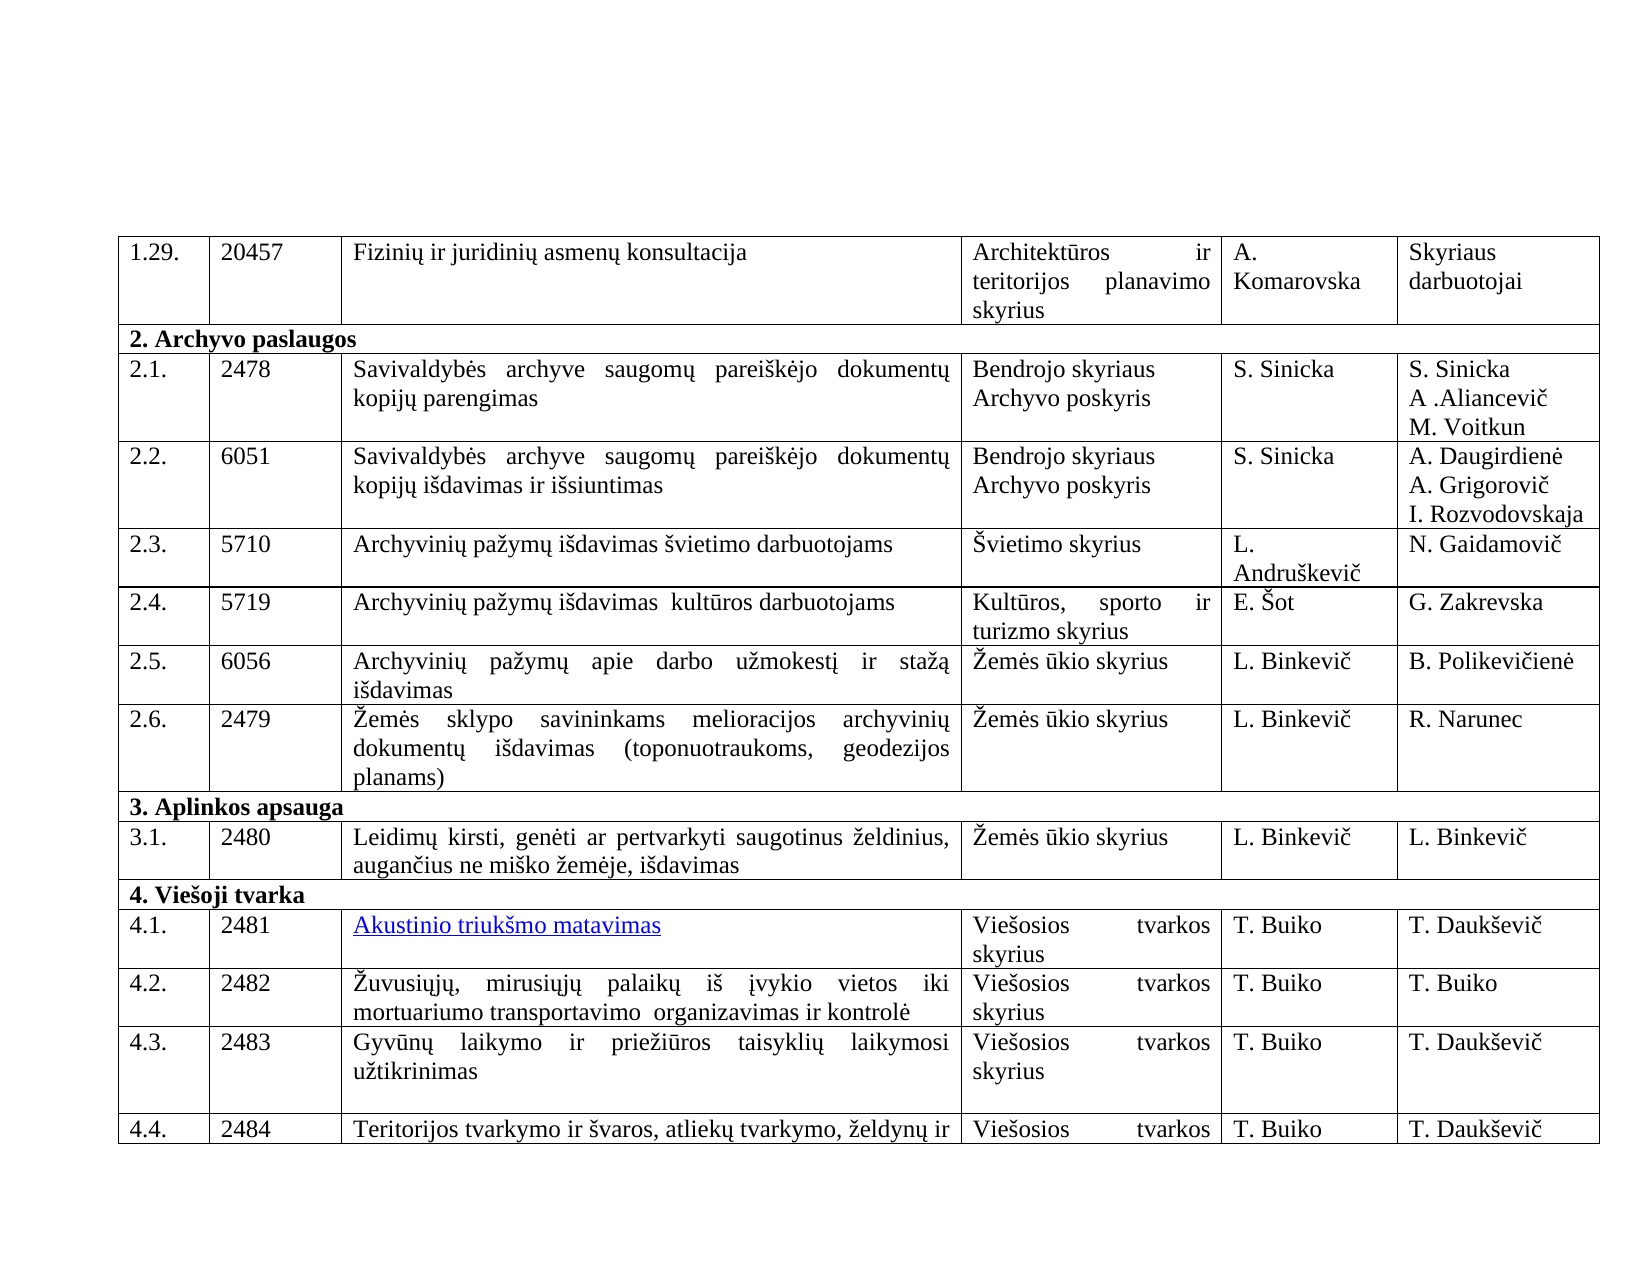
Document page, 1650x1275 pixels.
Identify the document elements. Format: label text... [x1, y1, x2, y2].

table_cell 3.1. [119, 822, 209, 879]
table_cell Akustinio triukšmo matavimas [342, 910, 961, 967]
table_cell L. Binkevič [1222, 822, 1397, 879]
table_cell Bendrojo skyriaus Archyvo poskyris [962, 354, 1221, 441]
table_cell 2.3. [119, 529, 209, 586]
table_cell Archyvinių pažymų apie darbo užmokestį ir stažą išdavimas [342, 646, 961, 703]
table_cell Teritorijos tvarkymo ir švaros, atliekų tvarkymo, želdynų ir [342, 1114, 961, 1143]
table_cell G. Zakrevska [1398, 588, 1599, 645]
table_cell 5719 [210, 588, 341, 645]
table_cell T. Daukševič [1398, 1114, 1599, 1143]
table_cell Švietimo skyrius [962, 529, 1221, 586]
table_cell T. Buiko [1222, 910, 1397, 967]
table_cell 1.29. [119, 237, 209, 323]
table_cell S. Sinicka A .Aliancevič M. Voitkun [1398, 354, 1599, 441]
table_cell 4.4. [119, 1114, 209, 1143]
table_cell L. Binkevič [1222, 646, 1397, 703]
table_cell 6056 [210, 646, 341, 703]
table_cell R. Narunec [1398, 705, 1599, 791]
table_cell Bendrojo skyriaus Archyvo poskyris [962, 442, 1221, 528]
table_cell 2482 [210, 969, 341, 1026]
table_cell 4.1. [119, 910, 209, 967]
table_cell Skyriaus darbuotojai [1398, 237, 1599, 323]
table_cell Žemės ūkio skyrius [962, 822, 1221, 879]
table_cell 3. Aplinkos apsauga [119, 792, 1599, 821]
table_cell 2481 [210, 910, 341, 967]
table_cell T. Buiko [1222, 1027, 1397, 1113]
table_cell T. Buiko [1222, 1114, 1397, 1143]
table_cell 2.5. [119, 646, 209, 703]
table_cell 2. Archyvo paslaugos [119, 325, 1599, 353]
table_cell Savivaldybės archyve saugomų pareiškėjo dokumentų kopijų išdavimas ir išsiuntimas [342, 442, 961, 528]
table_cell S. Sinicka [1222, 442, 1397, 528]
table_cell Gyvūnų laikymo ir priežiūros taisyklių laikymosi užtikrinimas [342, 1027, 961, 1113]
table_cell T. Daukševič [1398, 1027, 1599, 1113]
table_cell L. Binkevič [1398, 822, 1599, 879]
table_cell Žemės ūkio skyrius [962, 705, 1221, 791]
table_cell Viešosios tvarkos skyrius [962, 969, 1221, 1026]
table_cell Archyvinių pažymų išdavimas kultūros darbuotojams [342, 588, 961, 645]
table_cell 5710 [210, 529, 341, 586]
table_cell Viešosios tvarkos skyrius [962, 1027, 1221, 1113]
table_cell N. Gaidamovič [1398, 529, 1599, 586]
table_cell T. Buiko [1222, 969, 1397, 1026]
table_cell T. Buiko [1398, 969, 1599, 1026]
table_cell 2.4. [119, 588, 209, 645]
table_cell Žemės sklypo savininkams melioracijos archyvinių dokumentų išdavimas (toponuotraukoms, geodezijos planams) [342, 705, 961, 791]
table_cell Žemės ūkio skyrius [962, 646, 1221, 703]
table_cell Architektūros ir teritorijos planavimo skyrius [962, 237, 1221, 323]
table_cell 2.6. [119, 705, 209, 791]
table_cell Žuvusiųjų, mirusiųjų palaikų iš įvykio vietos iki mortuariumo transportavimo organizavimas ir kontrolė [342, 969, 961, 1026]
table_cell 4. Viešoji tvarka [119, 880, 1599, 909]
table_cell L. Andruškevič [1222, 529, 1397, 586]
table_cell Viešosios tvarkos skyrius [962, 910, 1221, 967]
table_cell Archyvinių pažymų išdavimas švietimo darbuotojams [342, 529, 961, 586]
table_cell 2483 [210, 1027, 341, 1113]
table_cell 2479 [210, 705, 341, 791]
table_cell 2480 [210, 822, 341, 879]
table_cell 20457 [210, 237, 341, 323]
table_cell S. Sinicka [1222, 354, 1397, 441]
table_cell Kultūros, sporto ir turizmo skyrius [962, 588, 1221, 645]
table_cell 4.2. [119, 969, 209, 1026]
table_cell 2.1. [119, 354, 209, 441]
table_cell 4.3. [119, 1027, 209, 1113]
table_cell B. Polikevičienė [1398, 646, 1599, 703]
table_cell L. Binkevič [1222, 705, 1397, 791]
table_cell Fizinių ir juridinių asmenų konsultacija [342, 237, 961, 323]
table_cell Leidimų kirsti, genėti ar pertvarkyti saugotinus želdinius, augančius ne miško žemėje, išdavimas [342, 822, 961, 879]
table_cell E. Šot [1222, 588, 1397, 645]
table_cell 6051 [210, 442, 341, 528]
table_cell 2478 [210, 354, 341, 441]
table_cell A. Daugirdienė A. Grigorovič I. Rozvodovskaja [1398, 442, 1599, 528]
table_cell 2484 [210, 1114, 341, 1143]
table_cell Viešosios tvarkos [962, 1114, 1221, 1143]
table_cell T. Daukševič [1398, 910, 1599, 967]
table_cell Savivaldybės archyve saugomų pareiškėjo dokumentų kopijų parengimas [342, 354, 961, 441]
table_cell A. Komarovska [1222, 237, 1397, 323]
table_cell 2.2. [119, 442, 209, 528]
